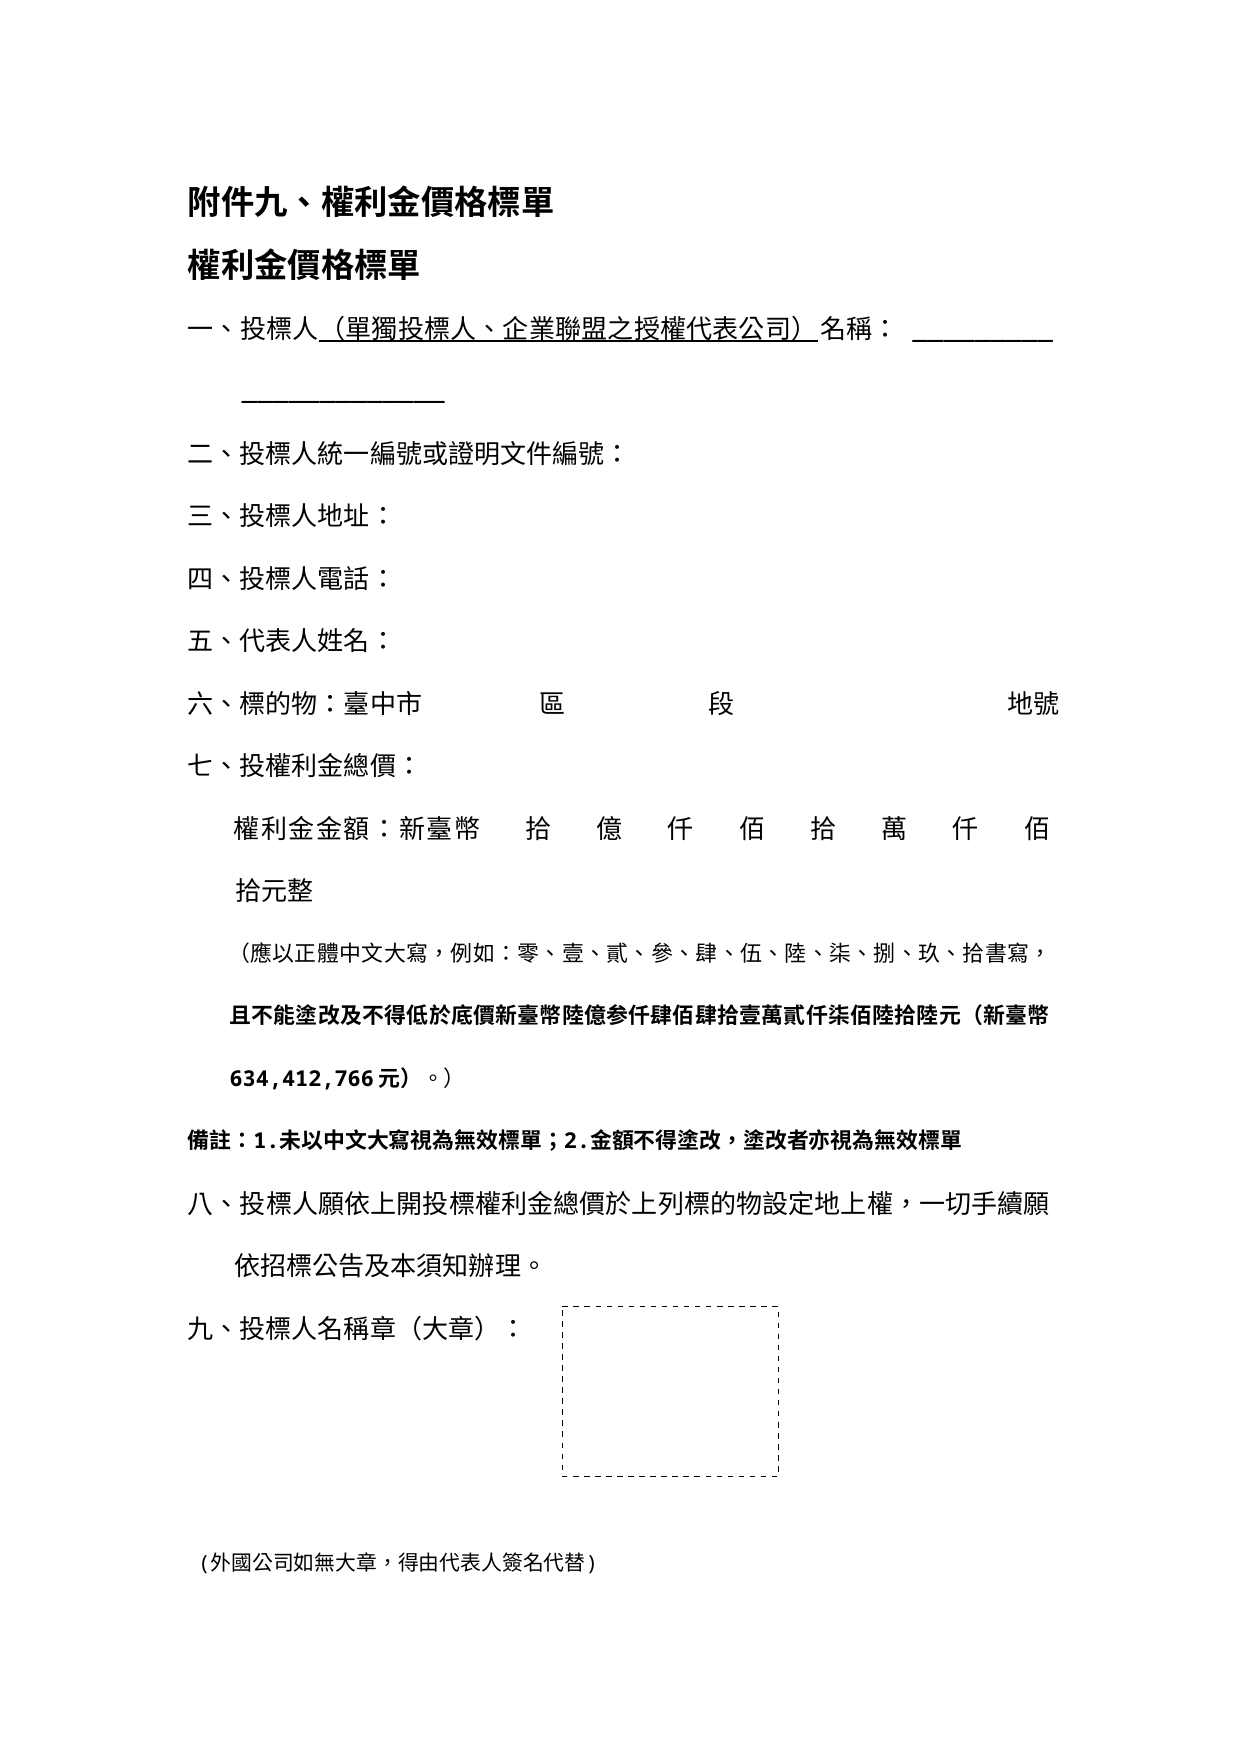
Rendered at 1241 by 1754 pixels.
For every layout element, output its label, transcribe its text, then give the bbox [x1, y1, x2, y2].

text （應以正體中文大寫，例如：零、壹、貳、參、肆、伍、陸、柒、捌、玖、拾書寫，且不能塗改及不得低於底價新臺幣陸億参仟肆佰肆拾壹萬貳仟柒佰陸拾陸元（新臺幣634,412,766元）。） [228, 910, 1053, 1098]
text 備註：1.未以中文大寫視為無效標單；2.金額不得塗改，塗改者亦視為無效標單 [187, 1098, 1053, 1160]
text 四、投標人電話： [187, 535, 1053, 598]
text 六、標的物：臺中市 區 段 地號 [187, 660, 1124, 723]
text 八、投標人願依上開投標權利金總價於上列標的物設定地上權，一切手續願依招標公告及本須知辦理。 [187, 1160, 1053, 1285]
text 權利金價格標單 [187, 222, 1053, 284]
text 附件九、權利金價格標單 [187, 158, 1053, 221]
text (外國公司如無大章，得由代表人簽名代替) [187, 1535, 1053, 1577]
text 二、投標人統一編號或證明文件編號： [187, 410, 1053, 473]
text 五、代表人姓名： [187, 598, 1053, 660]
text 九、投標人名稱章（大章）： [187, 1285, 1053, 1348]
text 三、投標人地址： [187, 473, 1053, 535]
text 一、投標人（單獨投標人、企業聯盟之授權代表公司）名稱： ______________________ [187, 285, 1053, 410]
text 七、投權利金總價： [187, 723, 1124, 785]
text 權利金金額：新臺幣 拾 億 仟 佰 拾 萬 仟 佰 拾元整 [233, 785, 1053, 910]
